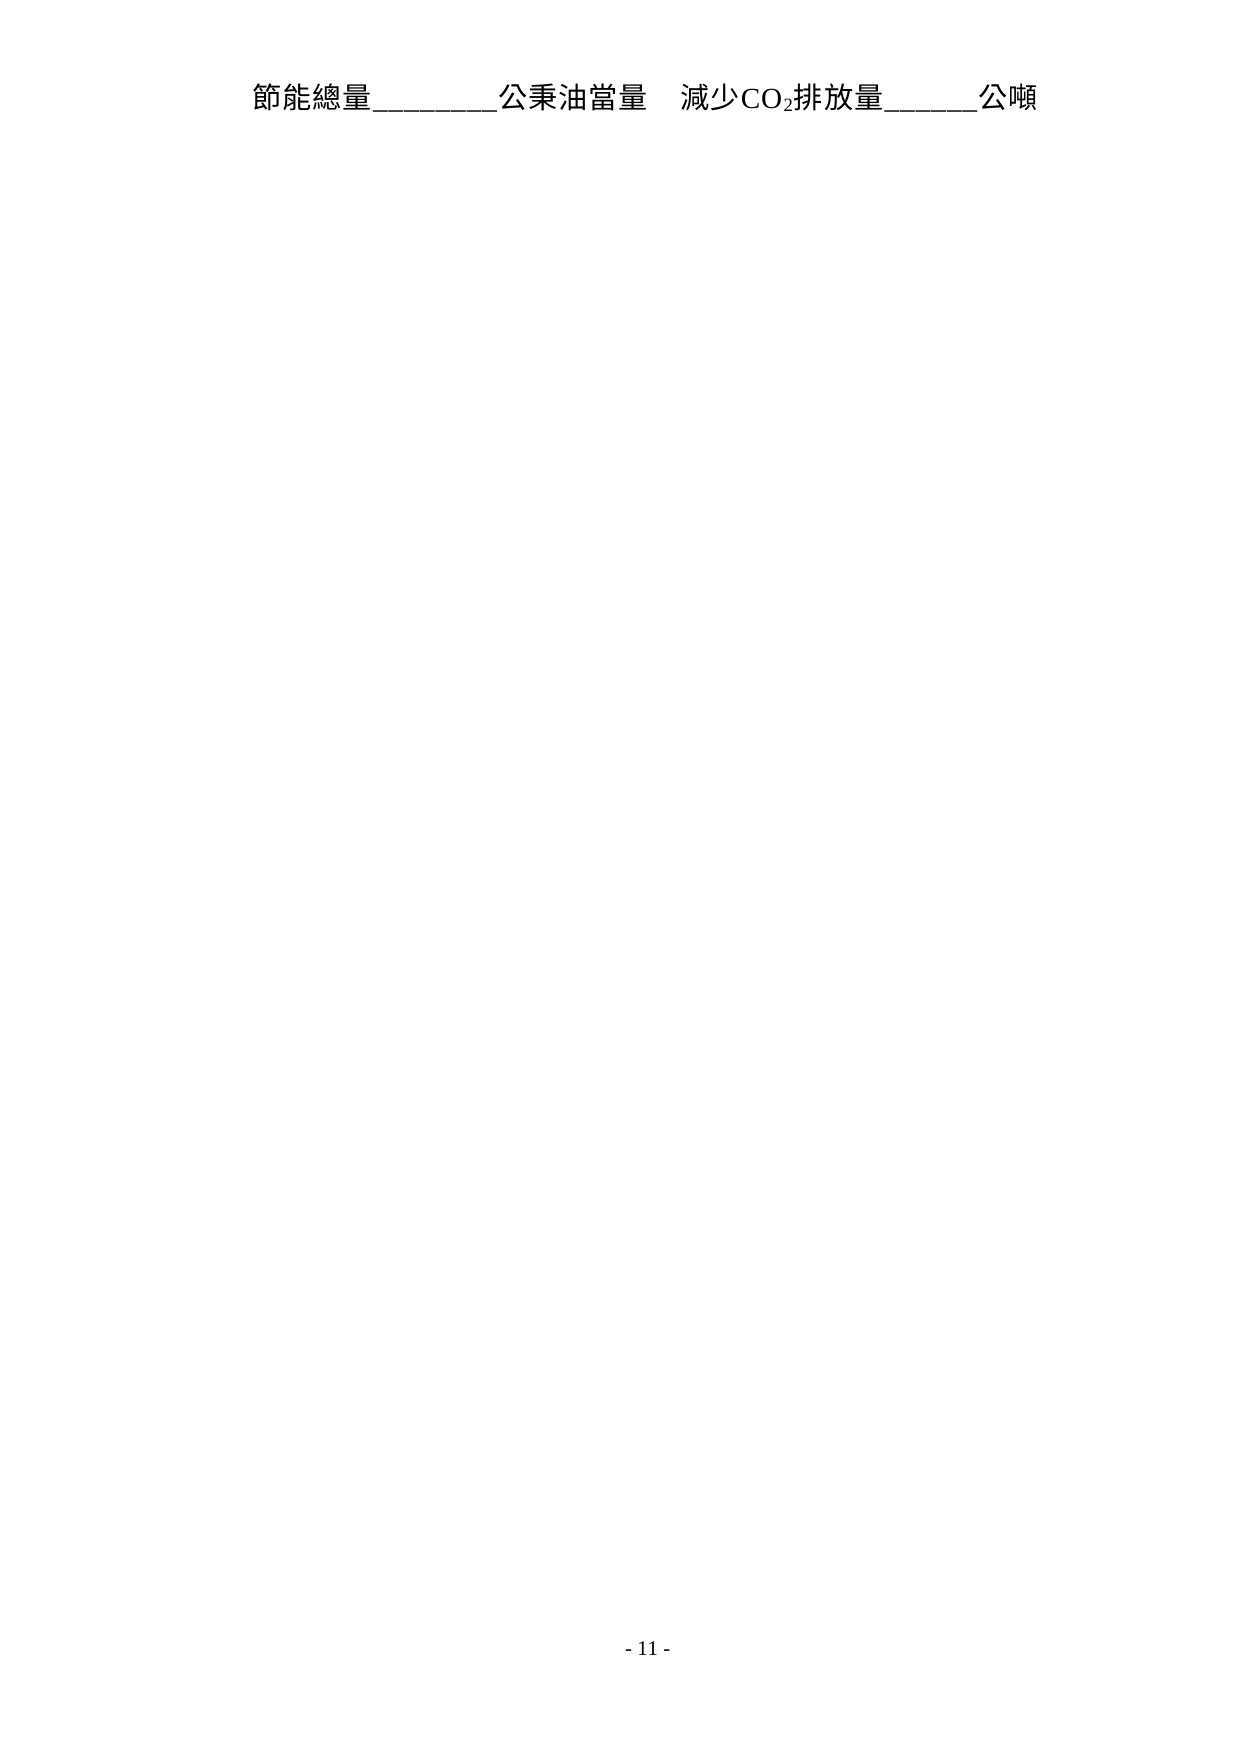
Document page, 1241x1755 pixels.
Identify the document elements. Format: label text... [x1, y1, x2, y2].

text 節能總量________公秉油當量 減少CO2排放量______公噸 [237, 75, 1107, 117]
